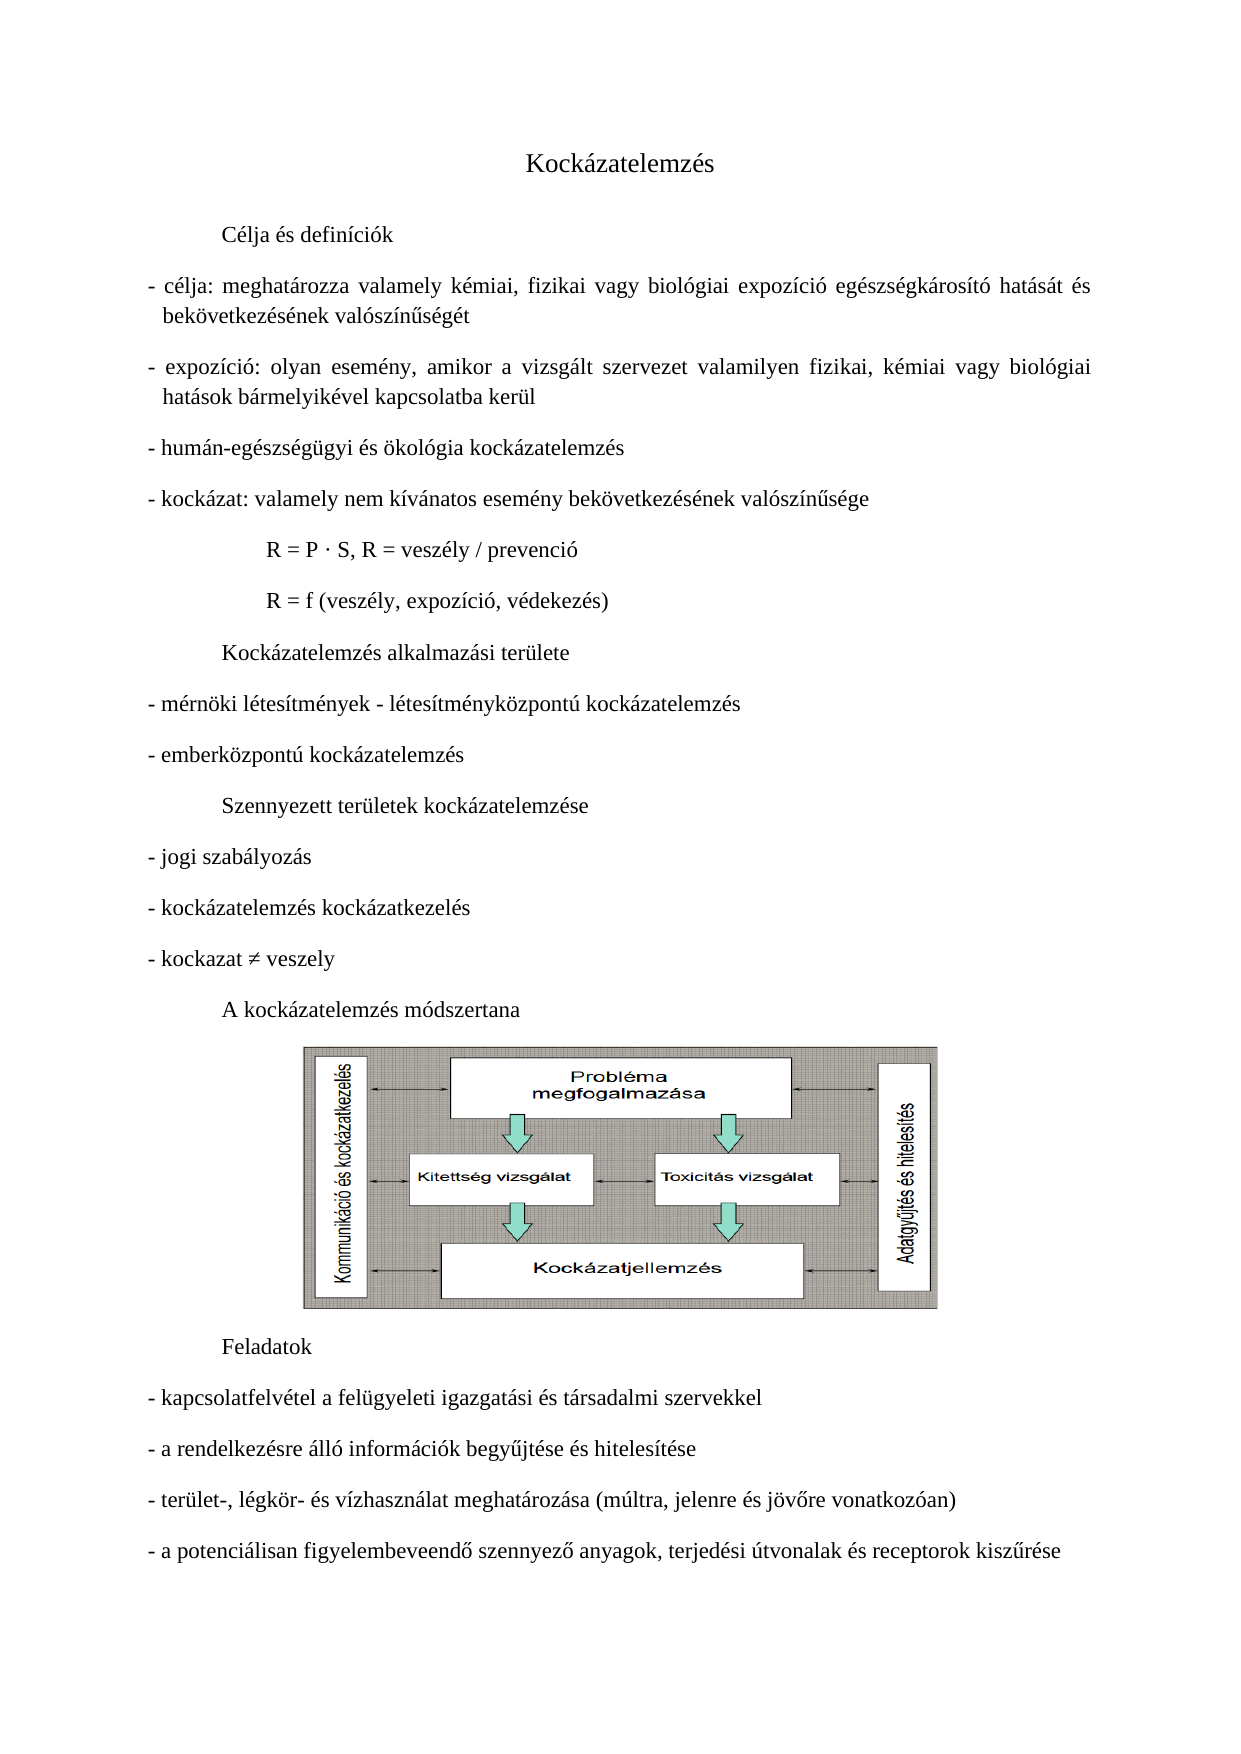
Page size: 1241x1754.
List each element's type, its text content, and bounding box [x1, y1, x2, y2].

text Célja és definíciók [148, 221, 1093, 247]
text A kockázatelemzés módszertana [148, 996, 1093, 1022]
text - kockázatelemzés kockázatkezelés [148, 894, 1093, 920]
text R = P · S, R = veszély / prevenció [266, 536, 1093, 563]
text - kapcsolatfelvétel a felügyeleti igazgatási és társadalmi szervekkel [148, 1384, 1093, 1411]
text - mérnöki létesítmények - létesítményközpontú kockázatelemzés [148, 689, 1093, 716]
text - expozíció: olyan esemény, amikor a vizsgált szervezet valamilyen fizikai, kémiai vagy biológiai hatások bármelyikével kapcsolatba kerül [148, 353, 1093, 410]
text - célja: meghatározza valamely kémiai, fizikai vagy biológiai expozíció egészségkárosító hatását és bekövetkezésének valószínűségét [148, 272, 1093, 328]
text Szennyezett területek kockázatelemzése [148, 792, 1093, 818]
text - terület-, légkör- és vízhasználat meghatározása (múltra, jelenre és jövőre vonatkozóan) [148, 1486, 1093, 1513]
text - a rendelkezésre álló információk begyűjtése és hitelesítése [148, 1435, 1093, 1462]
text Kockázatelemzés [148, 148, 1093, 179]
text - a potenciálisan figyelembeveendő szennyező anyagok, terjedési útvonalak és receptorok kiszűrése [148, 1537, 1093, 1564]
text - jogi szabályozás [148, 843, 1093, 869]
text - humán-egészségügyi és ökológia kockázatelemzés [148, 434, 1093, 461]
text - kockazat ≠ veszely [148, 945, 1093, 971]
text R = f (veszély, expozíció, védekezés) [266, 587, 1093, 614]
text - emberközpontú kockázatelemzés [148, 741, 1093, 767]
text Kockázatelemzés alkalmazási területe [148, 638, 1093, 665]
text Feladatok [148, 1333, 1093, 1360]
text - kockázat: valamely nem kívánatos esemény bekövetkezésének valószínűsége [148, 485, 1093, 512]
